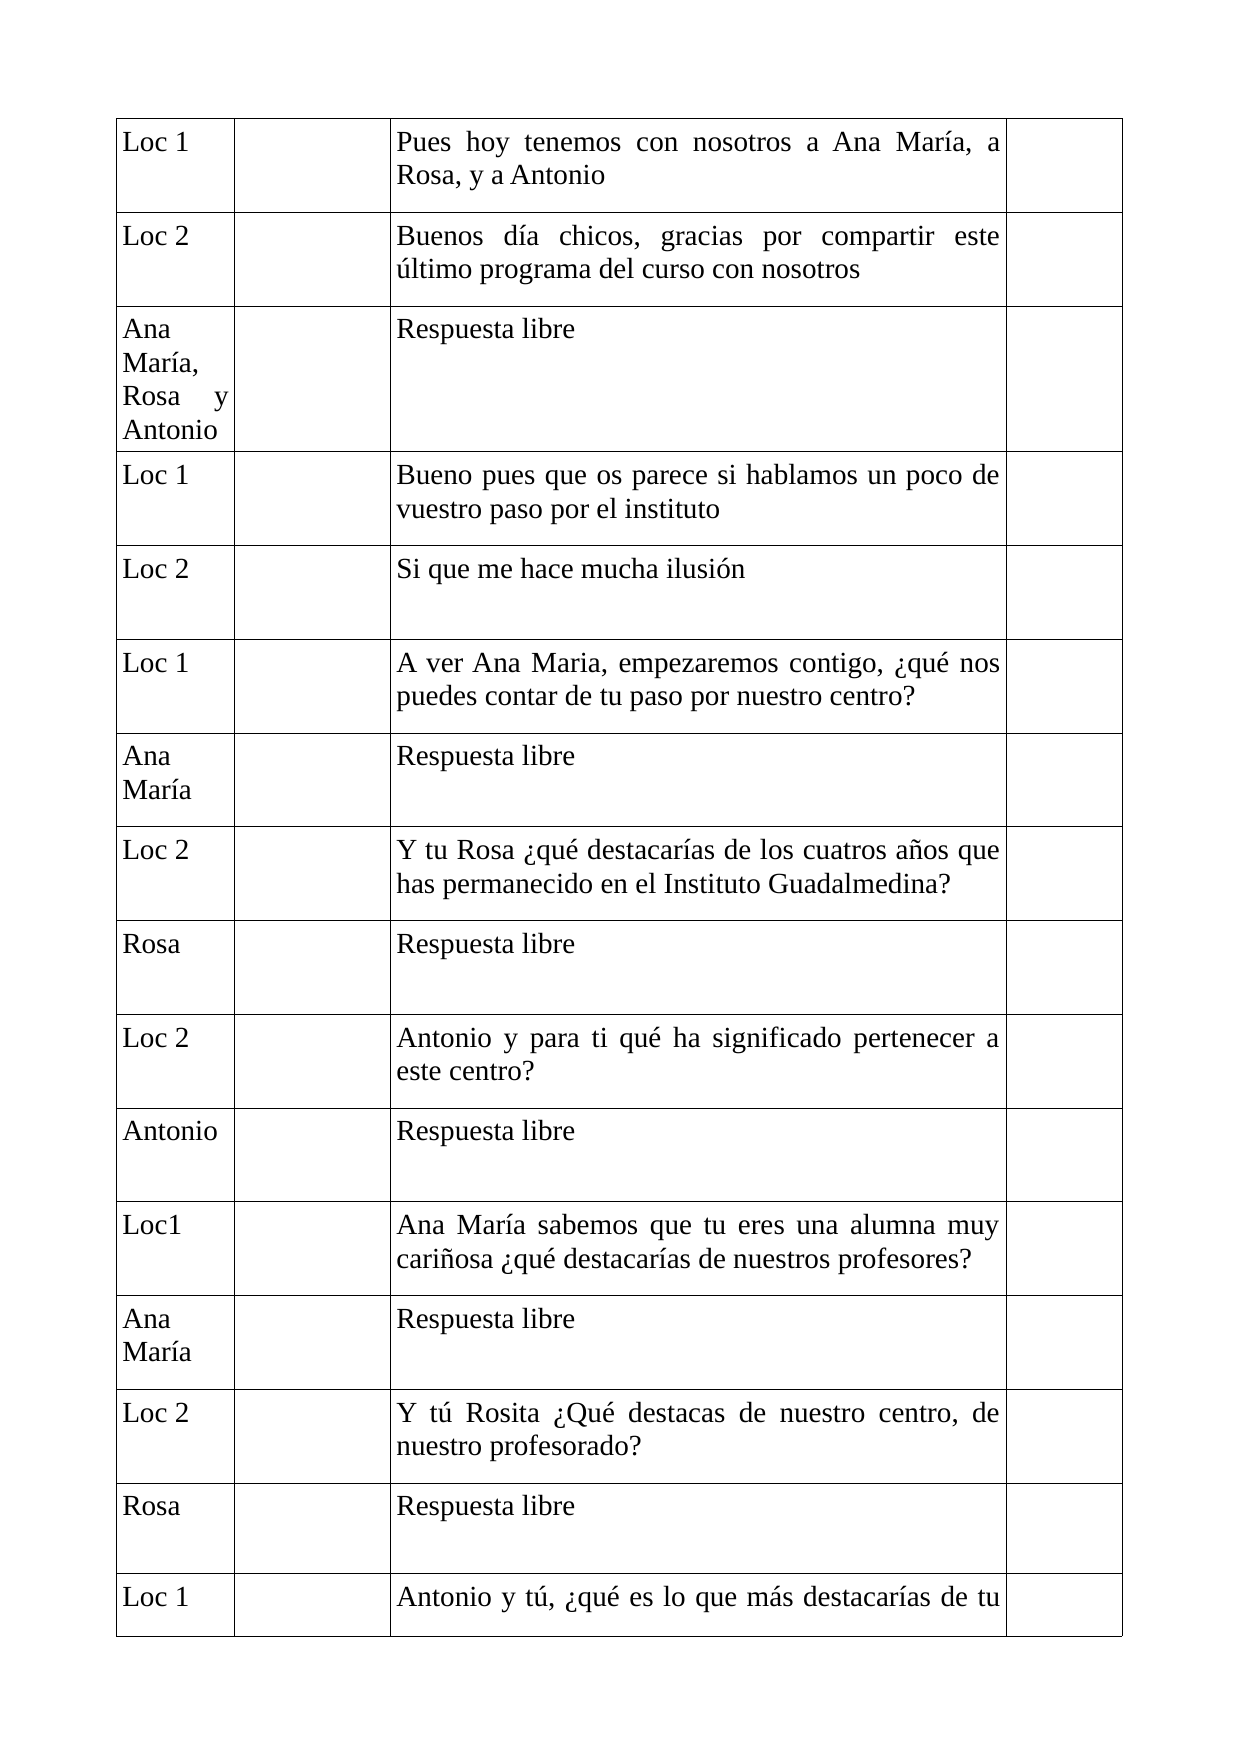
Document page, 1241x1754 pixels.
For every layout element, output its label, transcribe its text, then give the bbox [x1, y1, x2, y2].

table_cell [1007, 452, 1122, 545]
table_cell [1007, 640, 1122, 733]
table_cell [1007, 921, 1122, 1014]
table_cell Loc 1 [117, 1574, 234, 1636]
table_cell [1007, 1109, 1122, 1201]
table_cell [235, 307, 390, 451]
table_cell Pues hoy tenemos con nosotros a Ana María, a Rosa, y a Antonio [391, 119, 1006, 212]
table_cell [1007, 307, 1122, 451]
table_cell [235, 119, 390, 212]
table_cell [1007, 1296, 1122, 1389]
table_cell Rosa [117, 921, 234, 1014]
table_cell Respuesta libre [391, 921, 1006, 1014]
table_cell Loc 1 [117, 119, 234, 212]
table_cell Loc 2 [117, 827, 234, 920]
table_cell [1007, 1202, 1122, 1295]
table_cell [235, 1296, 390, 1389]
table_cell Ana María [117, 1296, 234, 1389]
table_cell Antonio [117, 1109, 234, 1201]
table_cell [1007, 827, 1122, 920]
table_cell Loc1 [117, 1202, 234, 1295]
table_cell [235, 1484, 390, 1573]
table_cell Loc 1 [117, 640, 234, 733]
table_cell [1007, 1015, 1122, 1108]
table_cell A ver Ana Maria, empezaremos contigo, ¿qué nos puedes contar de tu paso por nuestro centro? [391, 640, 1006, 733]
table_cell Respuesta libre [391, 307, 1006, 451]
table_cell Ana María sabemos que tu eres una alumna muy cariñosa ¿qué destacarías de nuestros profesores? [391, 1202, 1006, 1295]
table_cell [1007, 546, 1122, 639]
table_cell [235, 734, 390, 826]
table_cell Antonio y para ti qué ha significado pertenecer a este centro? [391, 1015, 1006, 1108]
table_cell Loc 1 [117, 452, 234, 545]
table_cell [1007, 1390, 1122, 1483]
table_cell Ana María, Rosa y Antonio [117, 307, 234, 451]
table_cell Respuesta libre [391, 1296, 1006, 1389]
table_cell [1007, 213, 1122, 306]
table_cell [235, 640, 390, 733]
table_cell [1007, 1484, 1122, 1573]
table_cell [235, 1015, 390, 1108]
table_cell [235, 213, 390, 306]
table_cell Si que me hace mucha ilusión [391, 546, 1006, 639]
table_cell [1007, 734, 1122, 826]
table_cell [1007, 119, 1122, 212]
table_cell [235, 452, 390, 545]
table_cell [235, 1109, 390, 1201]
table_cell [235, 1574, 390, 1636]
table_cell Buenos día chicos, gracias por compartir este último programa del curso con nosotros [391, 213, 1006, 306]
table_cell Rosa [117, 1484, 234, 1573]
table_cell Y tu Rosa ¿qué destacarías de los cuatros años que has permanecido en el Instituto Guadalmedina? [391, 827, 1006, 920]
table_cell [235, 1390, 390, 1483]
table_cell Loc 2 [117, 213, 234, 306]
table_cell Bueno pues que os parece si hablamos un poco de vuestro paso por el instituto [391, 452, 1006, 545]
table_cell Loc 2 [117, 1390, 234, 1483]
table_cell Antonio y tú, ¿qué es lo que más destacarías de tu [391, 1574, 1006, 1636]
table_cell [235, 1202, 390, 1295]
table_cell Loc 2 [117, 546, 234, 639]
table_cell Y tú Rosita ¿Qué destacas de nuestro centro, de nuestro profesorado? [391, 1390, 1006, 1483]
table_cell Respuesta libre [391, 734, 1006, 826]
table_cell [235, 827, 390, 920]
table_cell Respuesta libre [391, 1109, 1006, 1201]
table_cell Respuesta libre [391, 1484, 1006, 1573]
table_cell [235, 546, 390, 639]
table_cell [1007, 1574, 1122, 1636]
table_cell [235, 921, 390, 1014]
table_cell Loc 2 [117, 1015, 234, 1108]
table_cell Ana María [117, 734, 234, 826]
